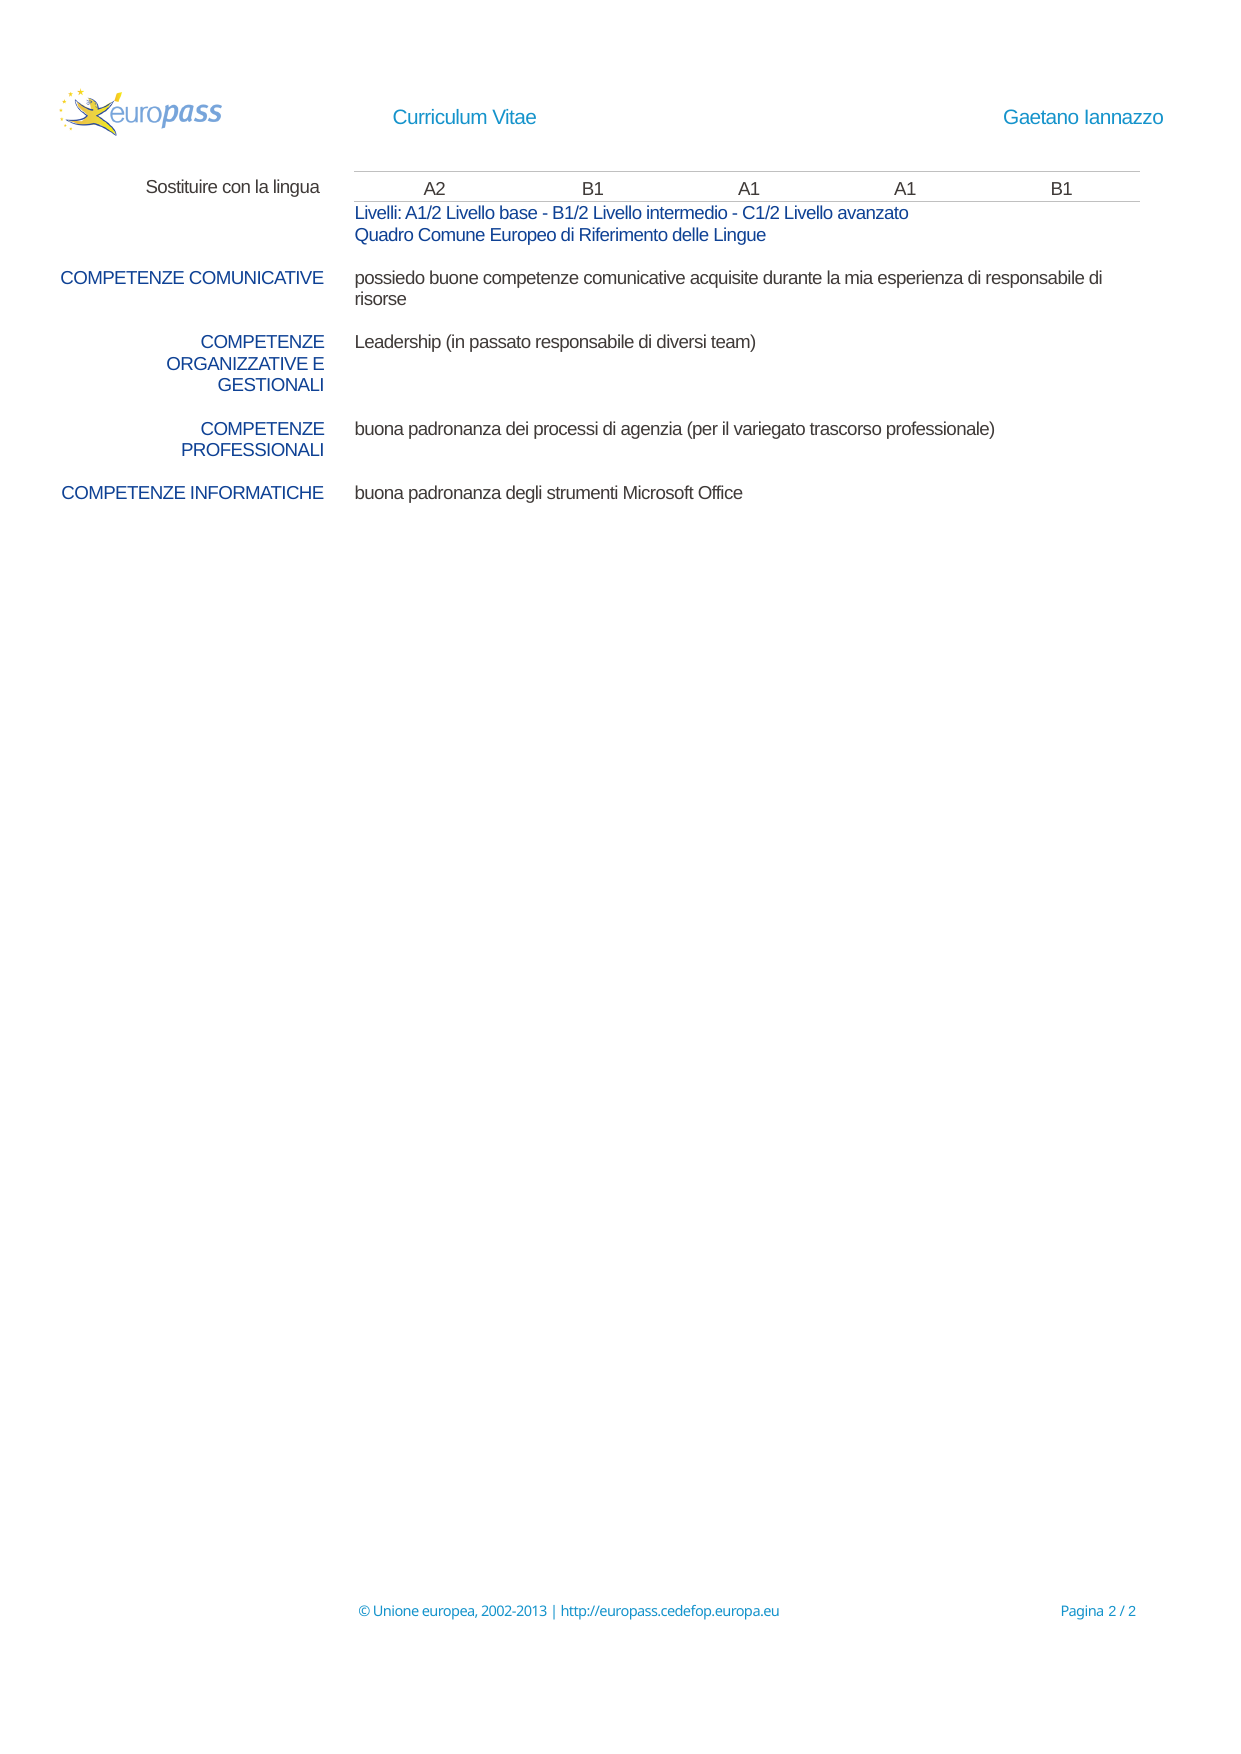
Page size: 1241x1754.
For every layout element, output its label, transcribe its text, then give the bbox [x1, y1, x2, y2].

table_cell B1 [515, 172, 671, 201]
table_header buona padronanza degli strumenti Microsoft Office [354, 482, 1140, 504]
table_header Competenze professionali [59, 418, 354, 461]
table_cell A1 [827, 172, 983, 201]
table_header buona padronanza dei processi di agenzia (per il variegato trascorso professionale) [354, 418, 1140, 461]
table_header possiedo buone competenze comunicative acquisite durante la mia esperienza di responsabile di risorse [354, 266, 1140, 309]
table_cell [59, 201, 354, 245]
table_header Leadership (in passato responsabile di diversi team) [354, 331, 1140, 396]
table_cell Livelli: A1/2 Livello base - B1/2 Livello intermedio - C1/2 Livello avanzato Quadro Comune Europeo di Riferimento delle Lingue [354, 202, 1140, 245]
table_header Competenze informatiche [59, 482, 354, 504]
table_cell A1 [671, 172, 827, 201]
table_cell Sostituire con la lingua [59, 171, 354, 201]
table_header Competenze organizzative e gestionali [59, 331, 354, 396]
table_header Competenze comunicative [59, 266, 354, 309]
table_cell A2 [354, 172, 515, 201]
table_cell B1 [984, 172, 1140, 201]
